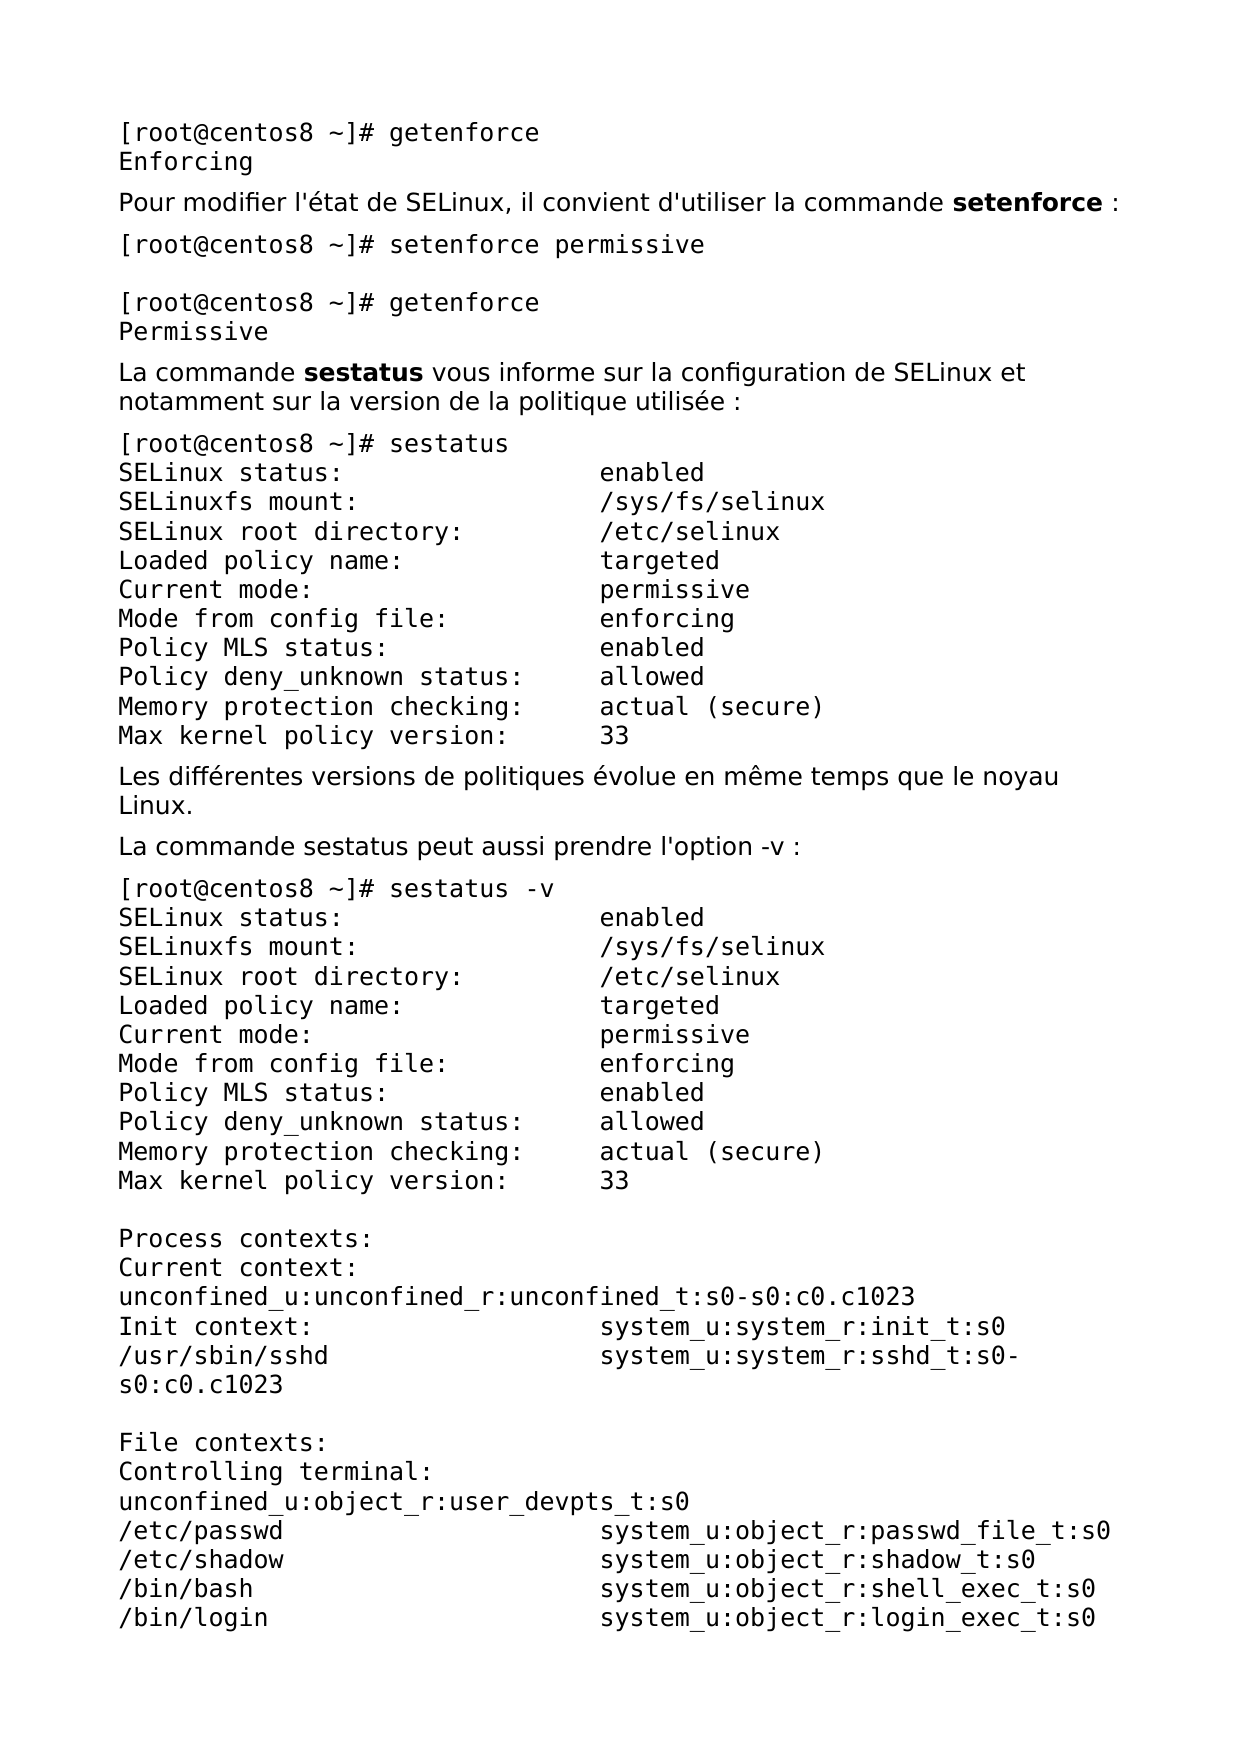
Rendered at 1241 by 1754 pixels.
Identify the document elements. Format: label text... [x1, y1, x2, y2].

text [root@centos8 ~]# sestatus SELinux status: enabled SELinuxfs mount: /sys/fs/selinux SELinux root directory: /etc/selinux Loaded policy name: targeted Current mode: permissive Mode from config file: enforcing Policy MLS status: enabled Policy deny_unknown status: allowed Memory protection checking: actual (secure) Max kernel policy version: 33 [118, 429, 1122, 750]
text [root@centos8 ~]# getenforce Enforcing [118, 118, 1122, 176]
text [root@centos8 ~]# setenforce permissive [root@centos8 ~]# getenforce Permissive [118, 230, 1122, 347]
text La commande sestatus vous informe sur la configuration de SELinux et notamment sur la version de la politique utilisée : [118, 358, 1122, 417]
text [root@centos8 ~]# sestatus -v SELinux status: enabled SELinuxfs mount: /sys/fs/selinux SELinux root directory: /etc/selinux Loaded policy name: targeted Current mode: permissive Mode from config file: enforcing Policy MLS status: enabled Policy deny_unknown status: allowed Memory protection checking: actual (secure) Max kernel policy version: 33 Process contexts: Current context: unconfined_u:unconfined_r:unconfined_t:s0-s0:c0.c1023 Init context: system_u:system_r:init_t:s0 /usr/sbin/sshd system_u:system_r:sshd_t:s0-s0:c0.c1023 File contexts: Controlling terminal: unconfined_u:object_r:user_devpts_t:s0 /etc/passwd system_u:object_r:passwd_file_t:s0 /etc/shadow system_u:object_r:shadow_t:s0 /bin/bash system_u:object_r:shell_exec_t:s0 /bin/login system_u:object_r:login_exec_t:s0 [118, 874, 1122, 1633]
text Les différentes versions de politiques évolue en même temps que le noyau Linux. [118, 762, 1122, 820]
text La commande sestatus peut aussi prendre l'option -v : [118, 833, 1122, 862]
text Pour modifier l'état de SELinux, il convient d'utiliser la commande setenforce : [118, 188, 1122, 217]
